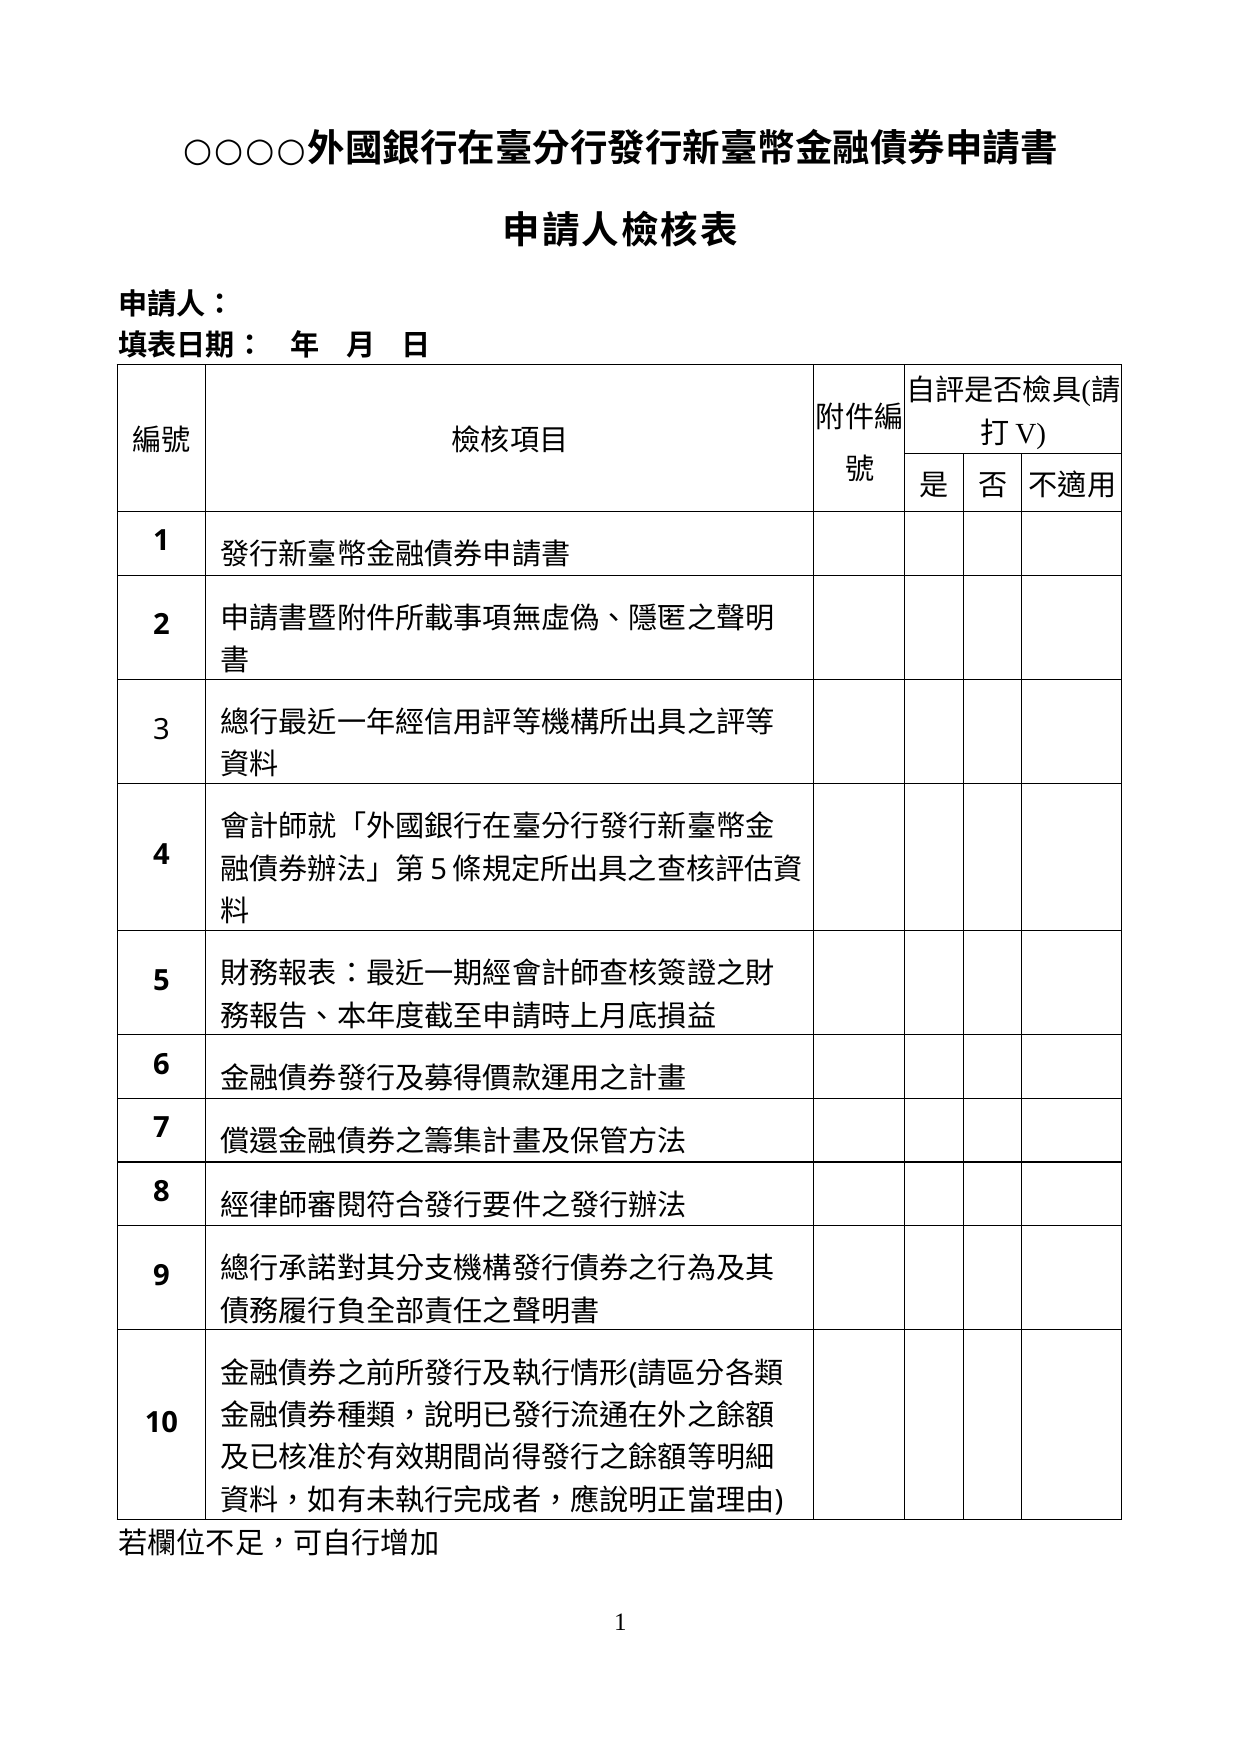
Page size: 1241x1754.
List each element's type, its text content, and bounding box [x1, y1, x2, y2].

table_cell 會計師就「外國銀行在臺分行發行新臺幣金融債券辦法」第5條規定所出具之查核評估資料 [206, 784, 813, 930]
table_cell [964, 1330, 1021, 1518]
table_cell 否 [964, 454, 1021, 511]
table_header 檢核項目 [206, 365, 813, 511]
table_cell [964, 680, 1021, 783]
table_cell [1022, 1035, 1121, 1098]
table_cell [814, 1035, 904, 1098]
table_cell [814, 576, 904, 679]
table_cell [1022, 931, 1121, 1034]
table_cell [905, 1099, 963, 1161]
table_cell 3 [118, 680, 205, 783]
text 若欄位不足，可自行增加 [118, 1520, 1122, 1562]
table_cell 9 [118, 1226, 205, 1329]
table_cell 2 [118, 576, 205, 679]
table_cell 申請書暨附件所載事項無虛偽、隱匿之聲明書 [206, 576, 813, 679]
table_cell [964, 931, 1021, 1034]
table_cell [905, 576, 963, 679]
table_cell [905, 1330, 963, 1518]
table_header 自評是否檢具(請打V) [905, 365, 1121, 453]
table_cell [1022, 576, 1121, 679]
table_cell [814, 680, 904, 783]
table_cell [964, 1163, 1021, 1225]
text 申請人檢核表 [118, 199, 1122, 254]
table_cell [1022, 1099, 1121, 1161]
table_cell [905, 931, 963, 1034]
table_cell [964, 1099, 1021, 1161]
table_cell 經律師審閱符合發行要件之發行辦法 [206, 1163, 813, 1225]
table_cell [905, 1226, 963, 1329]
table_cell [814, 1226, 904, 1329]
table_cell [1022, 784, 1121, 930]
table_cell [1022, 1330, 1121, 1518]
text 填表日期： 年 月 日 [118, 322, 1122, 364]
table_cell 不適用 [1022, 454, 1121, 511]
table_cell 總行承諾對其分支機構發行債券之行為及其債務履行負全部責任之聲明書 [206, 1226, 813, 1329]
table_cell 5 [118, 931, 205, 1034]
table_cell [814, 512, 904, 574]
table_cell 7 [118, 1099, 205, 1161]
table_cell [1022, 1226, 1121, 1329]
table_cell [1022, 680, 1121, 783]
table_cell [905, 784, 963, 930]
table_cell 財務報表：最近一期經會計師查核簽證之財務報告、本年度截至申請時上月底損益 [206, 931, 813, 1034]
table_cell [814, 1099, 904, 1161]
table_cell [964, 1035, 1021, 1098]
table_cell [905, 680, 963, 783]
table_cell 是 [905, 454, 963, 511]
table_cell [905, 1035, 963, 1098]
table_cell [964, 1226, 1021, 1329]
table_cell 8 [118, 1163, 205, 1225]
table_cell 金融債券之前所發行及執行情形(請區分各類金融債券種類，說明已發行流通在外之餘額及已核准於有效期間尚得發行之餘額等明細資料，如有未執行完成者，應說明正當理由) [206, 1330, 813, 1518]
table_cell [1022, 512, 1121, 574]
text ○○○○外國銀行在臺分行發行新臺幣金融債券申請書 [118, 118, 1122, 172]
table_cell [964, 576, 1021, 679]
table_cell 總行最近一年經信用評等機構所出具之評等資料 [206, 680, 813, 783]
table_cell [814, 931, 904, 1034]
table_cell [814, 1330, 904, 1518]
table_header 附件編號 [814, 365, 904, 511]
table_cell 發行新臺幣金融債券申請書 [206, 512, 813, 574]
table_cell 金融債券發行及募得價款運用之計畫 [206, 1035, 813, 1098]
table_cell 償還金融債券之籌集計畫及保管方法 [206, 1099, 813, 1161]
table_cell 1 [118, 512, 205, 574]
text 申請人： [118, 281, 1122, 322]
table_cell [964, 784, 1021, 930]
table_cell [1022, 1163, 1121, 1225]
table_cell [905, 512, 963, 574]
table_cell 4 [118, 784, 205, 930]
table_header 編號 [118, 365, 205, 511]
table_cell [964, 512, 1021, 574]
table_cell [814, 1163, 904, 1225]
table_cell [905, 1163, 963, 1225]
table_cell [814, 784, 904, 930]
table_cell 6 [118, 1035, 205, 1098]
table_cell 10 [118, 1330, 205, 1518]
